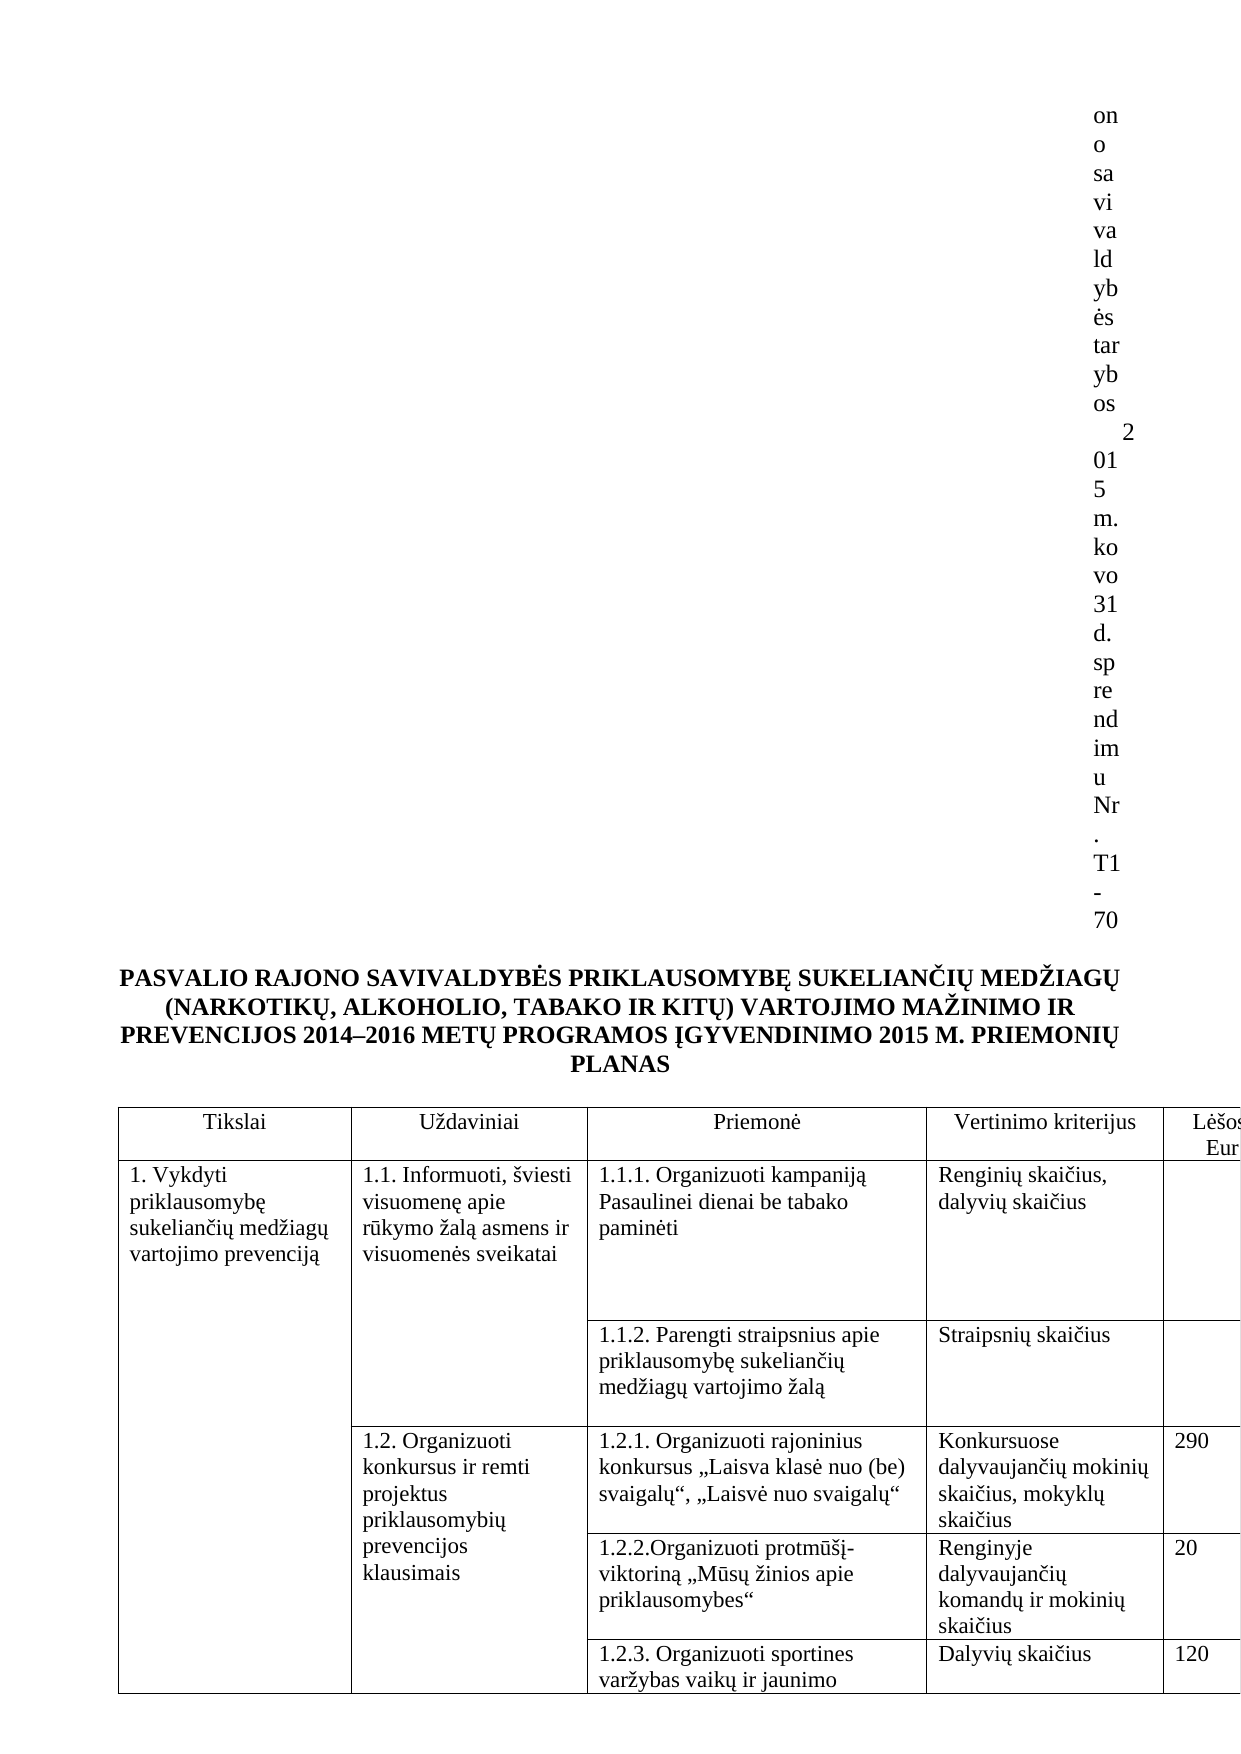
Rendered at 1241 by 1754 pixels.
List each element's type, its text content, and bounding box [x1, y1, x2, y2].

table_cell Straipsnių skaičius [927, 1321, 1163, 1426]
table_cell 1.1. Informuoti, šviesti visuomenę apie rūkymo žalą asmens ir visuomenės sveikatai [352, 1161, 587, 1426]
table_cell [1164, 1321, 1240, 1426]
table_cell 1. Vykdyti priklausomybę sukeliančių medžiagų vartojimo prevenciją [119, 1161, 351, 1693]
table_header Uždaviniai [352, 1108, 587, 1160]
table_header Vertinimo kriterijus [927, 1108, 1163, 1160]
table_cell Renginių skaičius, dalyvių skaičius [927, 1161, 1163, 1319]
table_header Tikslai [119, 1108, 351, 1160]
table_cell 120 [1164, 1640, 1240, 1693]
text pasvalio rajono savivaldybės priklausomybę sukeliančių medžiagų (narkotikų, alkoholio, tabako ir kitų) vartojimo mažinimo ir prevencijos 2014–2016 metų programos įgyvendinimo 2015 m. priemonių planas [118, 963, 1122, 1078]
table_cell Konkursuose dalyvaujančių mokinių skaičius, mokyklų skaičius [927, 1427, 1163, 1532]
table_header Lėšos, Eur [1164, 1108, 1240, 1160]
table_cell 1.2. Organizuoti konkursus ir remti projektus priklausomybių prevencijos klausimais [352, 1427, 587, 1693]
text Pasvalio rajono savivaldybės tarybos [1093, 100, 1122, 417]
table_cell Renginyje dalyvaujančių komandų ir mokinių skaičius [927, 1534, 1163, 1639]
table_cell 1.2.2.Organizuoti protmūšį-viktoriną „Mūsų žinios apie priklausomybes“ [588, 1534, 926, 1639]
text 2015 m. kovo 31 d. sprendimu Nr. T1-70 [1093, 417, 1122, 934]
table_cell 1.2.3. Organizuoti sportines varžybas vaikų ir jaunimo [588, 1640, 926, 1693]
table_cell 1.1.1. Organizuoti kampaniją Pasaulinei dienai be tabako paminėti [588, 1161, 926, 1319]
table_cell 20 [1164, 1534, 1240, 1639]
table_cell Dalyvių skaičius [927, 1640, 1163, 1693]
table_cell 1.2.1. Organizuoti rajoninius konkursus „Laisva klasė nuo (be) svaigalų“, „Laisvė nuo svaigalų“ [588, 1427, 926, 1532]
table_cell 1.1.2. Parengti straipsnius apie priklausomybę sukeliančių medžiagų vartojimo žalą [588, 1321, 926, 1426]
table_cell 290 [1164, 1427, 1240, 1532]
table_header Priemonė [588, 1108, 926, 1160]
table_cell [1164, 1161, 1240, 1319]
